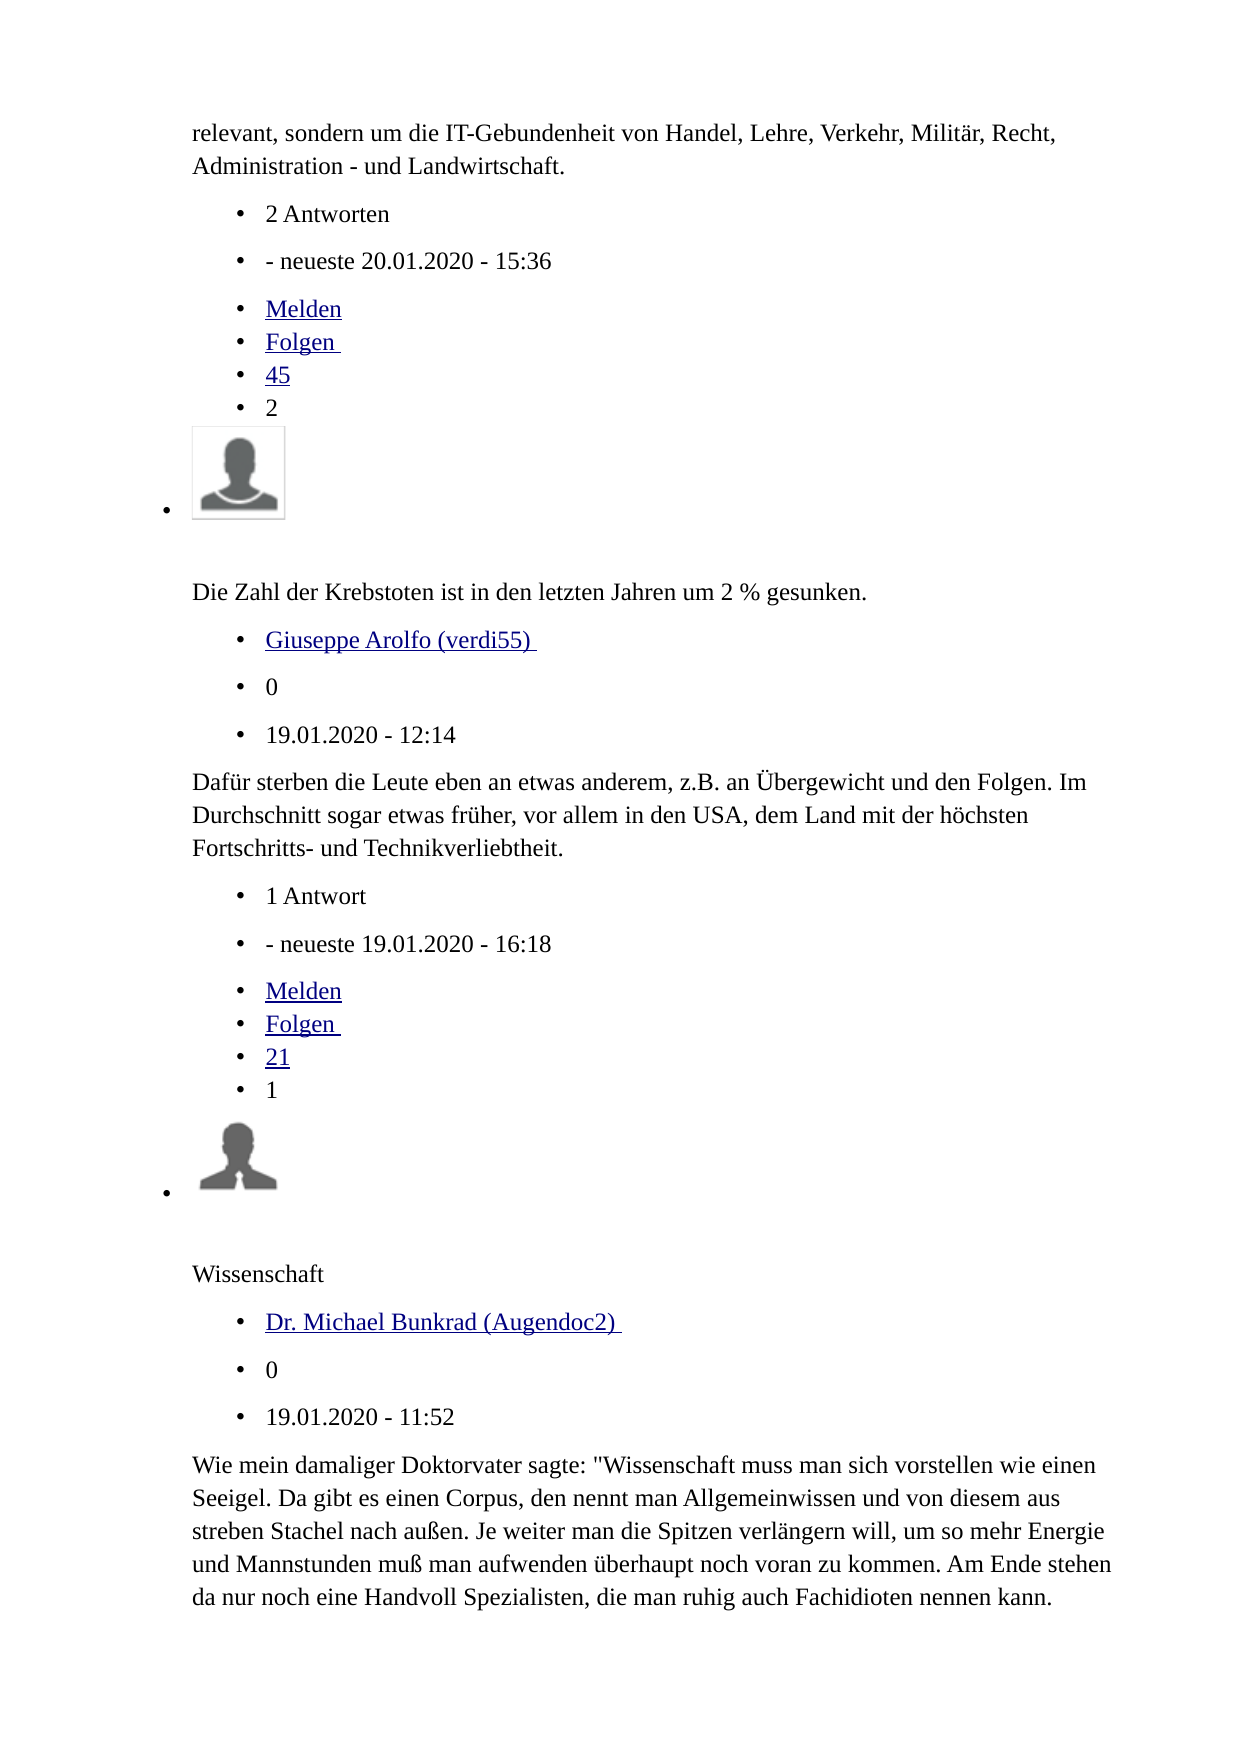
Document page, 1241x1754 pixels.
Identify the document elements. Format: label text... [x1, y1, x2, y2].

list Melden [236, 976, 1122, 1005]
list Giuseppe Arolfo (verdi55) [236, 625, 1122, 653]
list - neueste 20.01.2020 - 15:36 [236, 246, 1122, 275]
list 21 [236, 1042, 1122, 1071]
list Die Zahl der Krebstoten ist in den letzten Jahren um 2 % gesunken. [162, 577, 1122, 606]
list Dafür sterben die Leute eben an etwas anderem, z.B. an Übergewicht und den Folgen. Im Durchschnitt sogar etwas früher, vor allem in den USA, dem Land mit der höchsten Fortschritts- und Technikverliebtheit. [162, 767, 1122, 862]
list 45 [236, 360, 1122, 389]
list Wie mein damaliger Doktorvater sagte: "Wissenschaft muss man sich vorstellen wie einen Seeigel. Da gibt es einen Corpus, den nennt man Allgemeinwissen und von diesem aus streben Stachel nach außen. Je weiter man die Spitzen verlängern will, um so mehr Energie und Mannstunden muß man aufwenden überhaupt noch voran zu kommen. Am Ende stehen da nur noch eine Handvoll Spezialisten, die man ruhig auch Fachidioten nennen kann. [162, 1450, 1122, 1611]
list 2 Antworten [236, 199, 1122, 227]
picture [191, 1108, 286, 1203]
list 1 [236, 1075, 1122, 1104]
list 1 Antwort [236, 881, 1122, 910]
list Wissenschaft [162, 1259, 1122, 1288]
list Folgen [236, 1009, 1122, 1038]
list 2 [236, 393, 1122, 422]
list Folgen [236, 327, 1122, 356]
list Dr. Michael Bunkrad (Augendoc2) [236, 1307, 1122, 1336]
picture [191, 426, 286, 520]
list 19.01.2020 - 12:14 [236, 720, 1122, 749]
list - neueste 19.01.2020 - 16:18 [236, 929, 1122, 957]
list Melden [236, 294, 1122, 323]
list 0 [236, 672, 1122, 701]
list 19.01.2020 - 11:52 [236, 1402, 1122, 1431]
list relevant, sondern um die IT-Gebundenheit von Handel, Lehre, Verkehr, Militär, Recht, Administration - und Landwirtschaft. [162, 118, 1122, 180]
list 0 [236, 1355, 1122, 1383]
